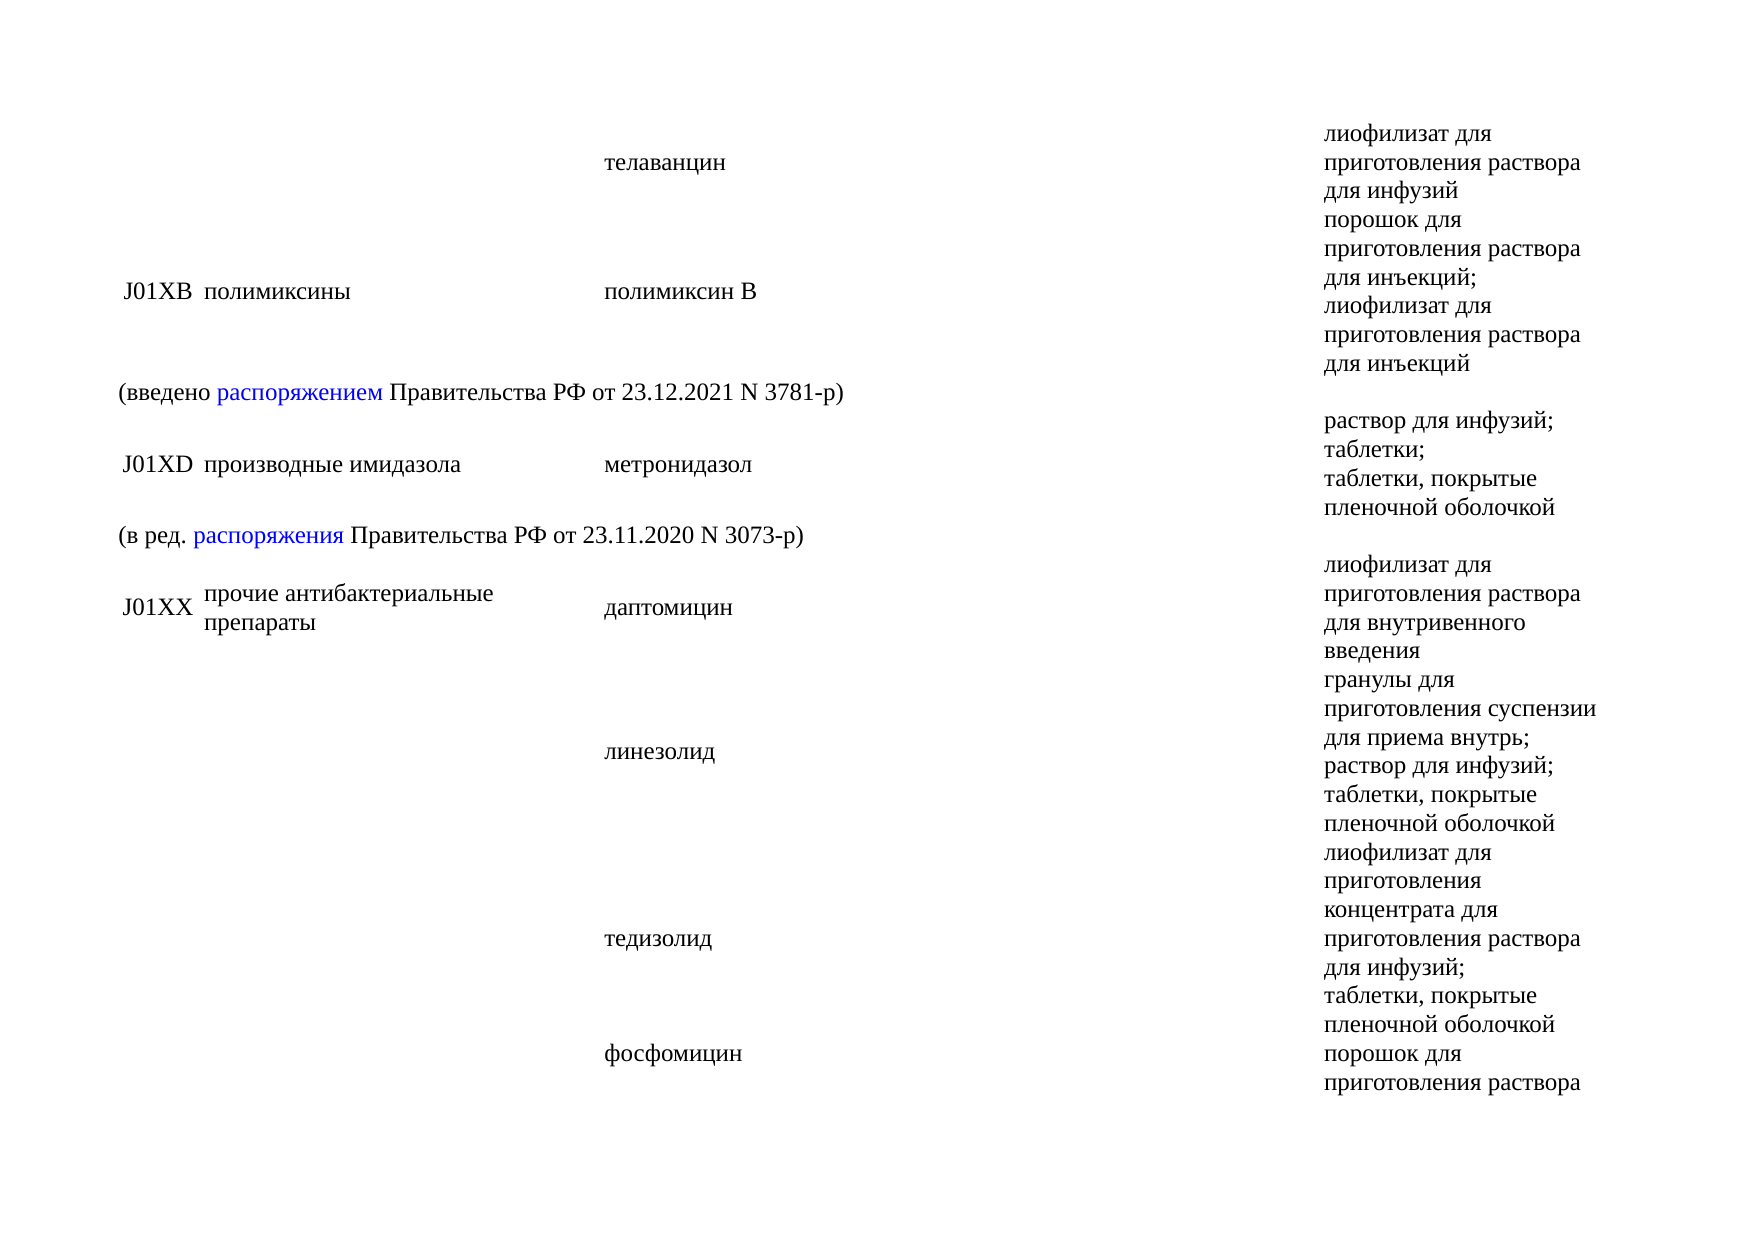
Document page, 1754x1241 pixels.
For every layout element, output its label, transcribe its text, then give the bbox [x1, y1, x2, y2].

table_cell производные имидазола [204, 406, 604, 521]
table_cell (введено распоряжением Правительства РФ от 23.12.2021 N 3781-р) [118, 377, 1607, 406]
table_cell [118, 118, 204, 204]
table_cell порошок для приготовления раствора для инъекций; лиофилизат для приготовления раствора для инъекций [1324, 204, 1607, 377]
table_cell [204, 664, 604, 837]
table_cell J01XX [118, 549, 204, 664]
table_cell прочие антибактериальные препараты [204, 549, 604, 664]
table_cell J01XB [118, 204, 204, 377]
table_cell линезолид [604, 664, 1324, 837]
table_cell метронидазол [604, 406, 1324, 521]
table_cell [118, 1038, 204, 1120]
table_cell лиофилизат для приготовления раствора для инфузий [1324, 118, 1607, 204]
table_cell гранулы для приготовления суспензии для приема внутрь; раствор для инфузий; таблетки, покрытые пленочной оболочкой [1324, 664, 1607, 837]
table_cell даптомицин [604, 549, 1324, 664]
table_cell раствор для инфузий; таблетки; таблетки, покрытые пленочной оболочкой [1324, 406, 1607, 521]
table_cell лиофилизат для приготовления раствора для внутривенного введения [1324, 549, 1607, 664]
table_cell [204, 1038, 604, 1120]
table_cell тедизолид [604, 837, 1324, 1038]
table_cell [204, 837, 604, 1038]
table_cell порошок для приготовления раствора [1324, 1038, 1607, 1120]
table_cell [118, 664, 204, 837]
table_cell (в ред. распоряжения Правительства РФ от 23.11.2020 N 3073-р) [118, 521, 1607, 549]
table_cell [204, 118, 604, 204]
table_cell фосфомицин [604, 1038, 1324, 1120]
table_cell телаванцин [604, 118, 1324, 204]
table_cell полимиксин B [604, 204, 1324, 377]
table_cell лиофилизат для приготовления концентрата для приготовления раствора для инфузий; таблетки, покрытые пленочной оболочкой [1324, 837, 1607, 1038]
table_cell J01XD [118, 406, 204, 521]
table_cell полимиксины [204, 204, 604, 377]
table_cell [118, 837, 204, 1038]
